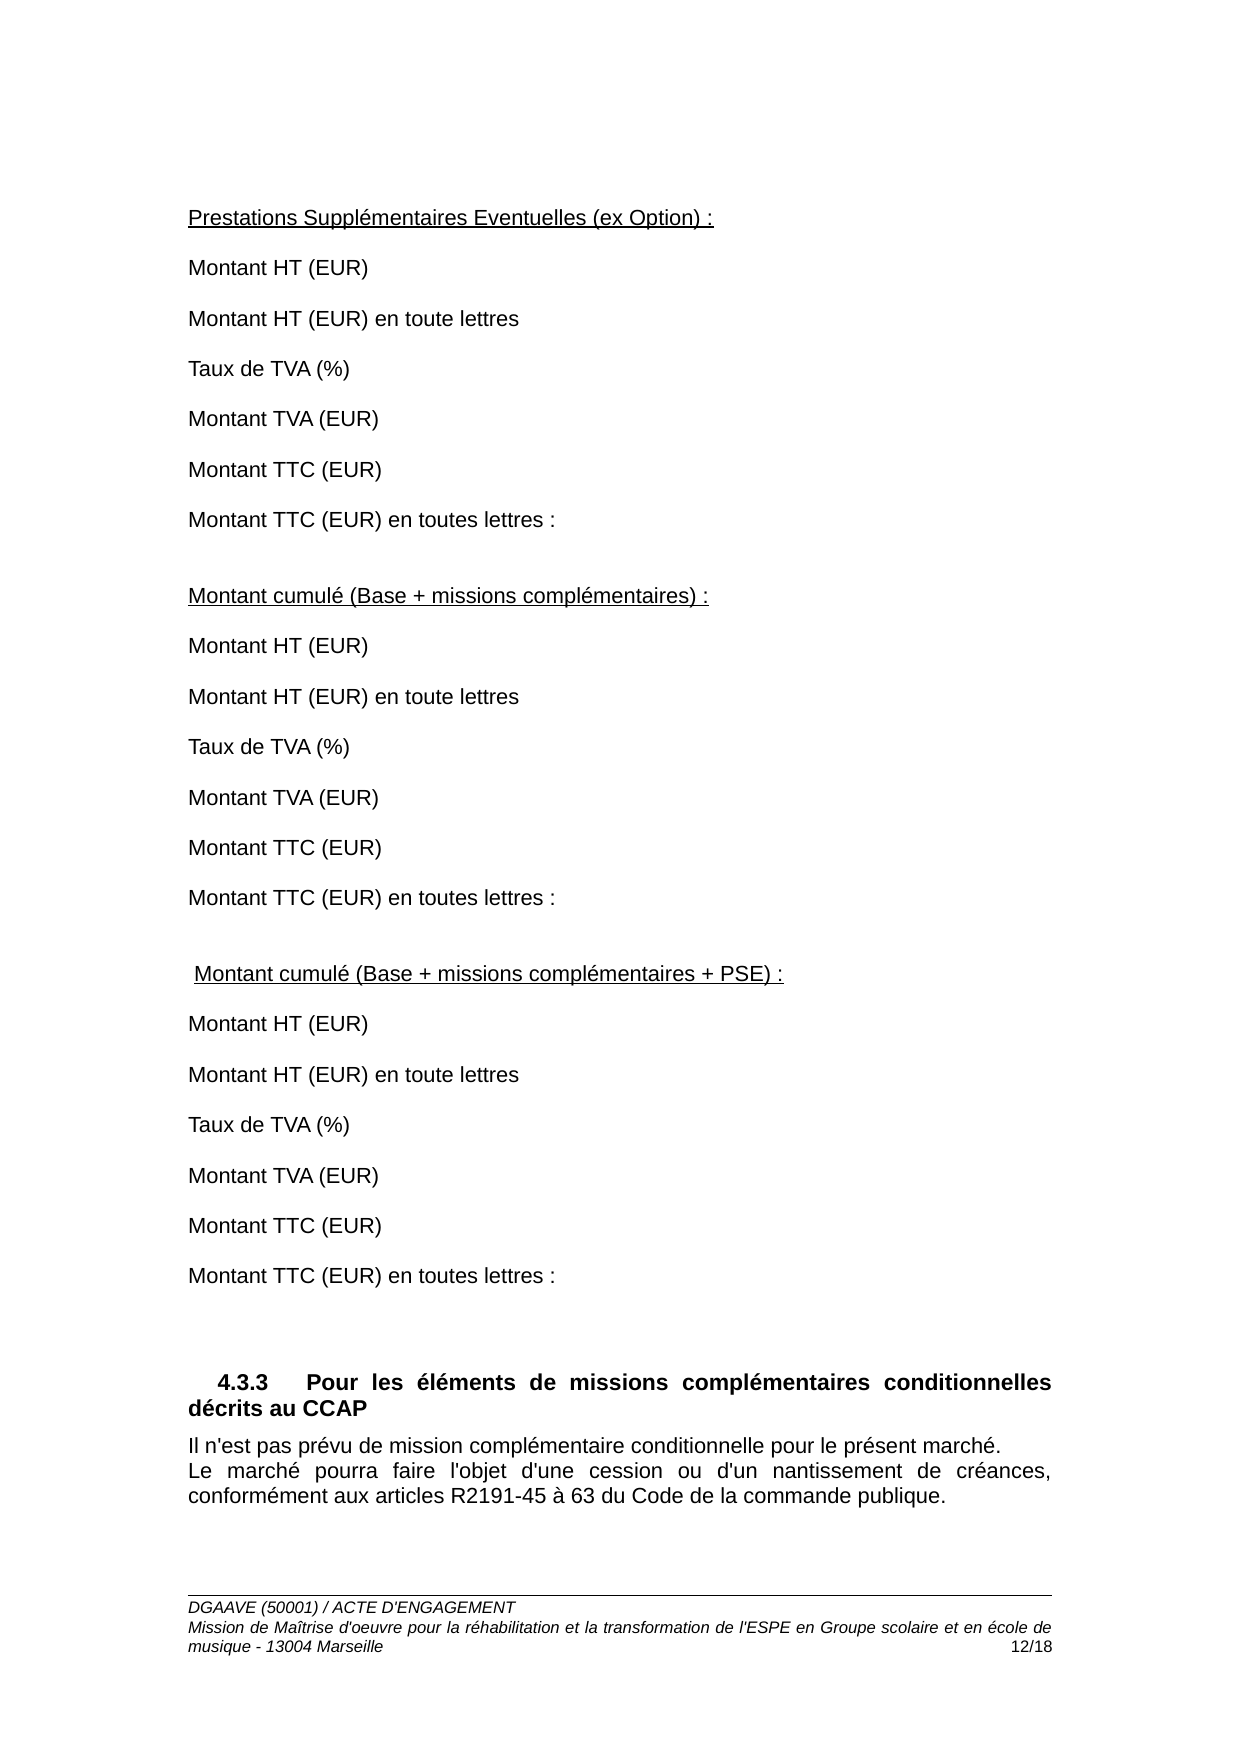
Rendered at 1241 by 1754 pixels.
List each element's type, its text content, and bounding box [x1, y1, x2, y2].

text Montant TTC (EUR) en toutes lettres : [188, 885, 1052, 910]
text Montant HT (EUR) en toute lettres [188, 305, 1052, 331]
text Montant HT (EUR) en toute lettres [188, 1062, 1052, 1087]
text Montant TVA (EUR) [188, 784, 1052, 809]
text Montant TVA (EUR) [188, 1162, 1052, 1188]
text Montant TTC (EUR) en toutes lettres : [188, 507, 1052, 532]
text Taux de TVA (%) [188, 734, 1052, 759]
text Montant cumulé (Base + missions complémentaires) : [188, 583, 1052, 608]
text Montant TVA (EUR) [188, 406, 1052, 431]
text Montant TTC (EUR) [188, 835, 1052, 860]
text Montant HT (EUR) [188, 633, 1052, 658]
text Prestations Supplémentaires Eventuelles (ex Option) : [188, 204, 1052, 230]
text Montant HT (EUR) [188, 1011, 1052, 1036]
text Montant TTC (EUR) [188, 457, 1052, 482]
text Taux de TVA (%) [188, 356, 1052, 381]
text Montant HT (EUR) en toute lettres [188, 683, 1052, 709]
text Montant TTC (EUR) en toutes lettres : [188, 1263, 1052, 1288]
text Montant cumulé (Base + missions complémentaires + PSE) : [188, 961, 1052, 986]
subtitle Pour les éléments de missions complémentaires conditionnelles décrits au CCAP [188, 1368, 1052, 1421]
text Montant HT (EUR) [188, 255, 1052, 280]
text Taux de TVA (%) [188, 1112, 1052, 1137]
text Il n'est pas prévu de mission complémentaire conditionnelle pour le présent marché. [188, 1433, 1052, 1458]
text Le marché pourra faire l'objet d'une cession ou d'un nantissement de créances, conformément aux articles R2191-45 à 63 du Code de la commande publique. [188, 1458, 1052, 1508]
text Montant TTC (EUR) [188, 1213, 1052, 1238]
